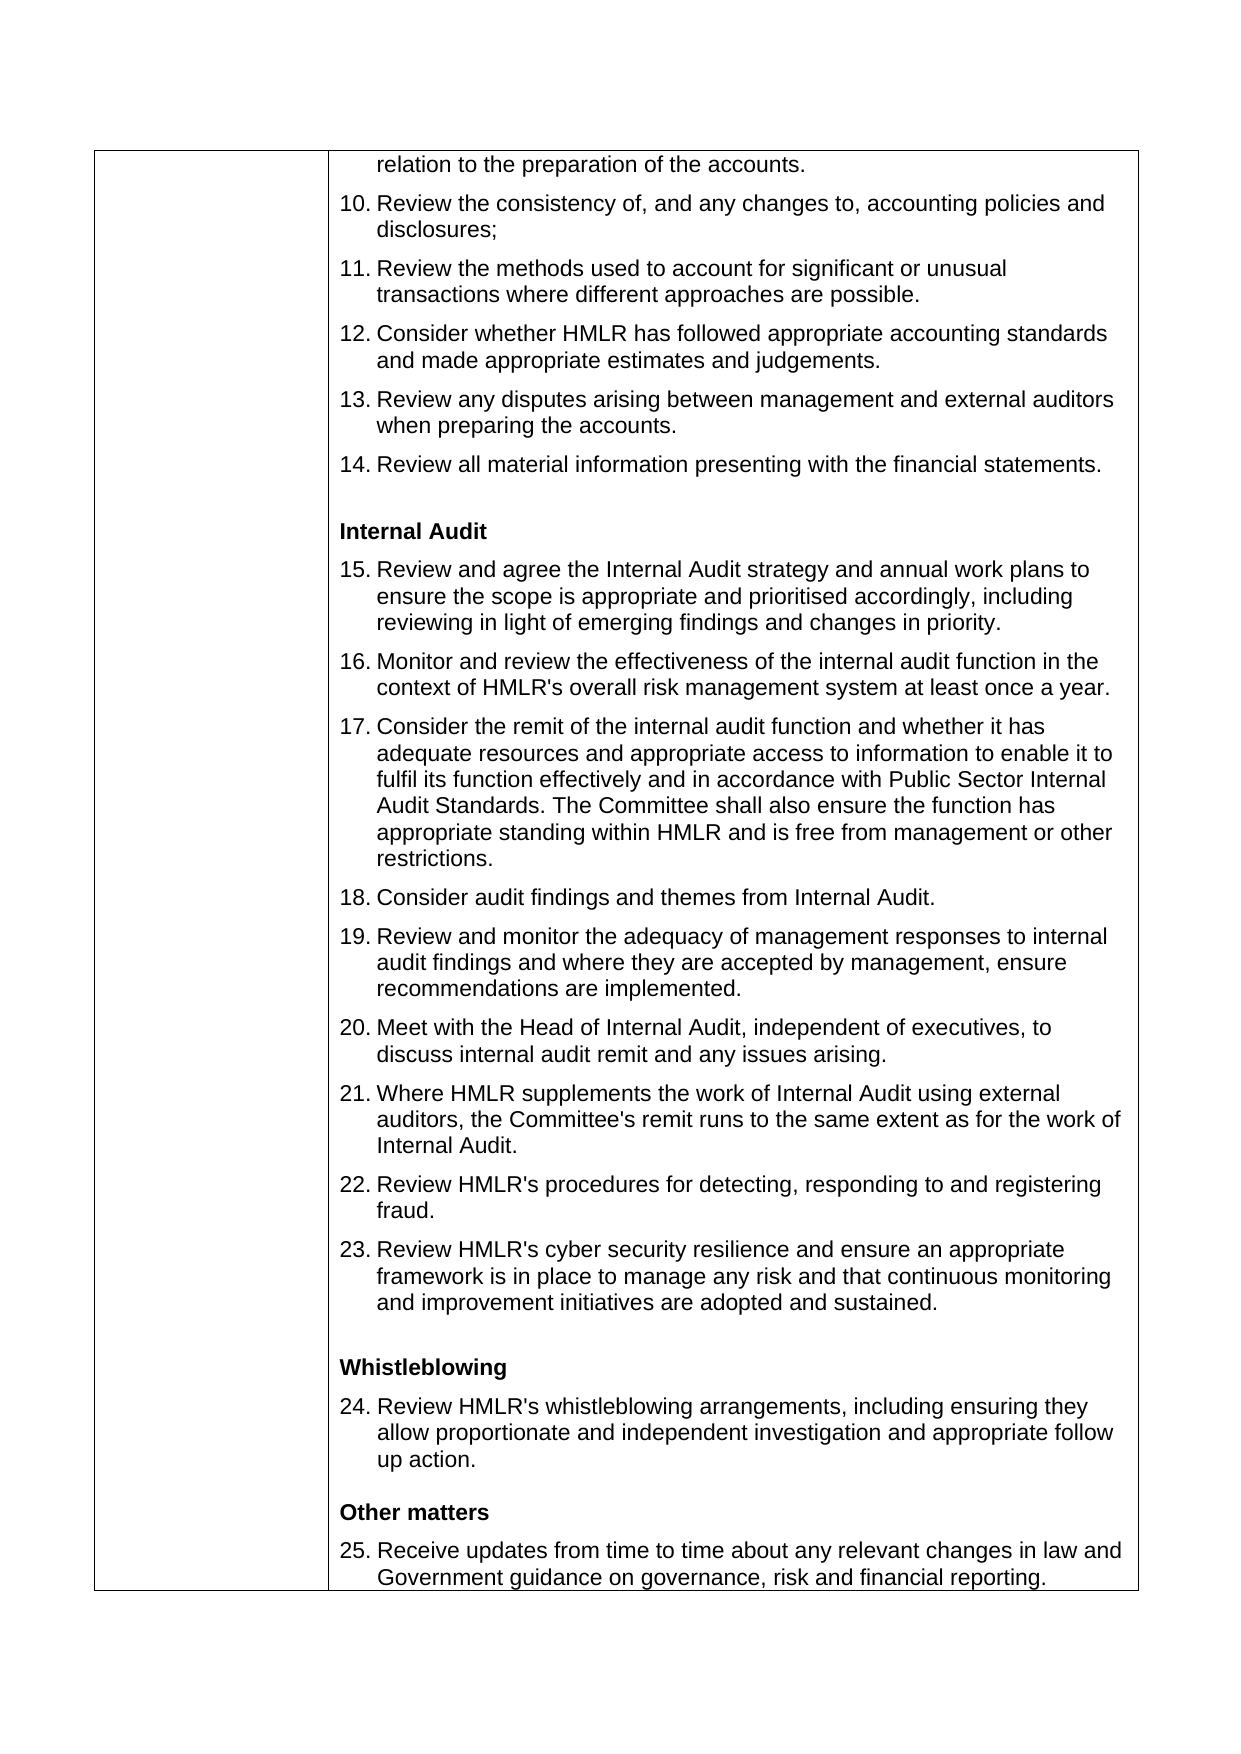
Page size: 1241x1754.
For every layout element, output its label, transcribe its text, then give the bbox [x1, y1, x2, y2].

table_cell relation to the preparation of the accounts. Review the consistency of, and any changes to, accounting policies and disclosures; Review the methods used to account for significant or unusual transactions where different approaches are possible. Consider whether HMLR has followed appropriate accounting standards and made appropriate estimates and judgements. Review any disputes arising between management and external auditors when preparing the accounts. Review all material information presenting with the financial statements. Internal Audit Review and agree the Internal Audit strategy and annual work plans to ensure the scope is appropriate and prioritised accordingly, including reviewing in light of emerging findings and changes in priority. Monitor and review the effectiveness of the internal audit function in the context of HMLR's overall risk management system at least once a year. Consider the remit of the internal audit function and whether it has adequate resources and appropriate access to information to enable it to fulfil its function effectively and in accordance with Public Sector Internal Audit Standards. The Committee shall also ensure the function has appropriate standing within HMLR and is free from management or other restrictions. Consider audit findings and themes from Internal Audit. Review and monitor the adequacy of management responses to internal audit findings and where they are accepted by management, ensure recommendations are implemented. Meet with the Head of Internal Audit, independent of executives, to discuss internal audit remit and any issues arising. Where HMLR supplements the work of Internal Audit using external auditors, the Committee's remit runs to the same extent as for the work of Internal Audit. Review HMLR's procedures for detecting, responding to and registering fraud. Review HMLR's cyber security resilience and ensure an appropriate framework is in place to manage any risk and that continuous monitoring and improvement initiatives are adopted and sustained. Whistleblowing Review HMLR's whistleblowing arrangements, including ensuring they allow proportionate and independent investigation and appropriate follow up action. Other matters Receive updates from time to time about any relevant changes in law and Government guidance on governance, risk and financial reporting. [329, 151, 1138, 1590]
table_cell [95, 151, 328, 1590]
